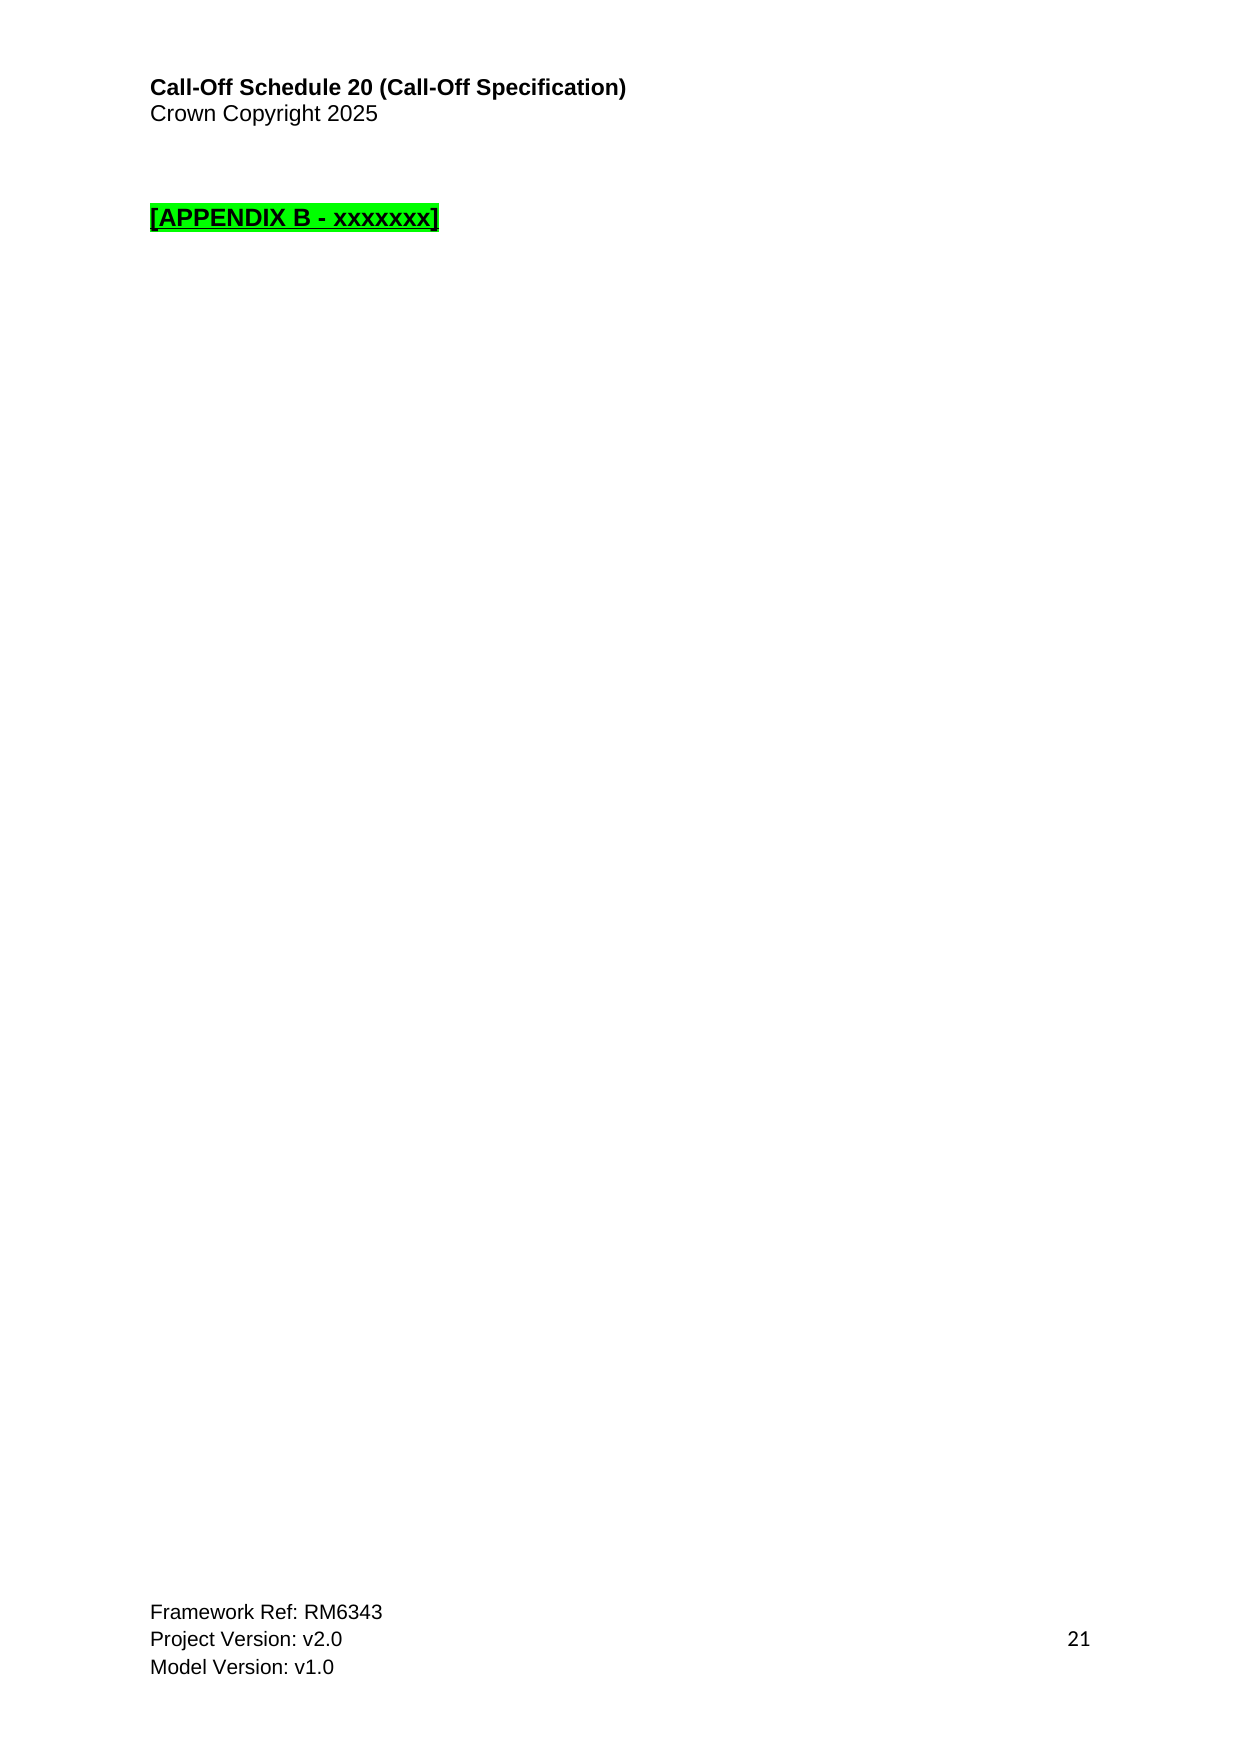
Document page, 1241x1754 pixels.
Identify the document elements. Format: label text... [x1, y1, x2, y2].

subtitle [APPENDIX B - xxxxxxx] [150, 203, 1090, 232]
